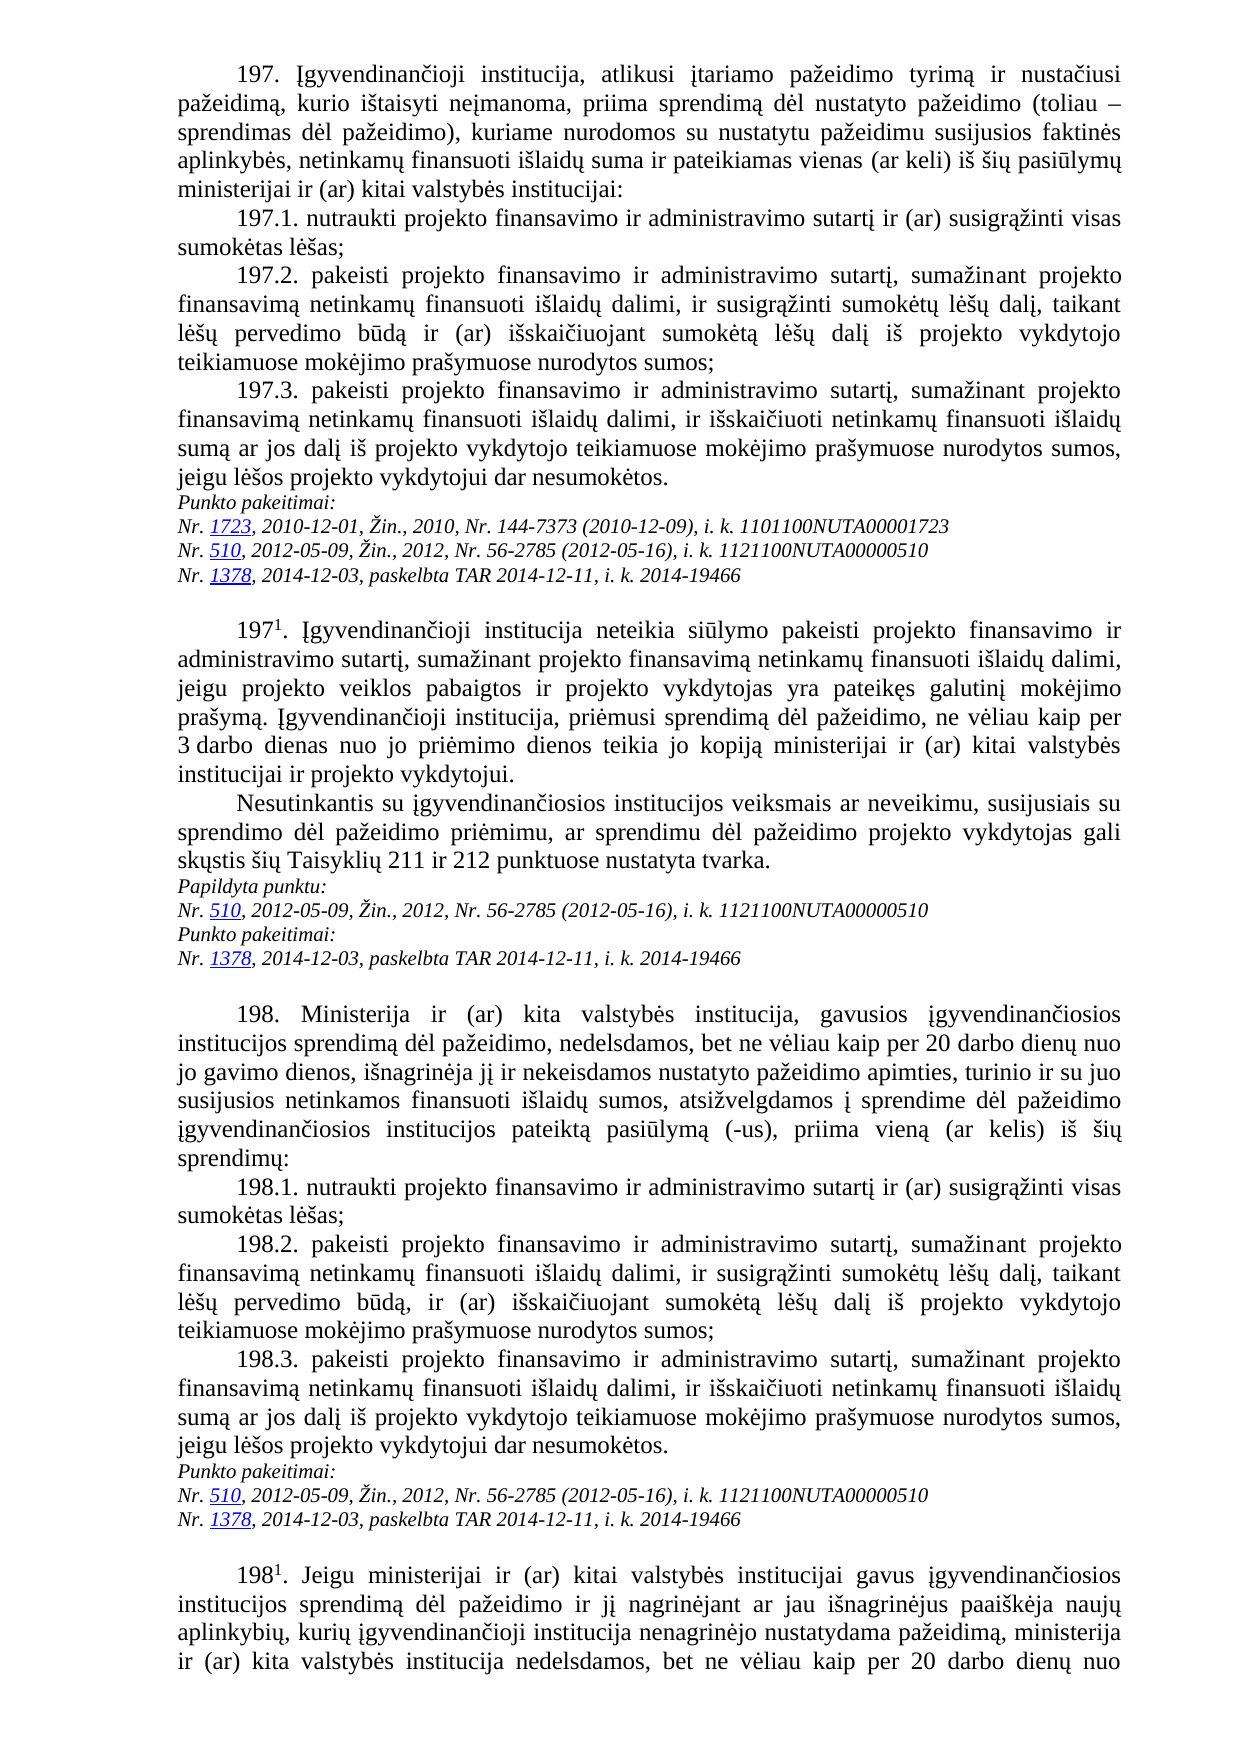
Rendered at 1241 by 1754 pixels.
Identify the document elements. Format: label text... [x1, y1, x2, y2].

text Nr. 510, 2012-05-09, Žin., 2012, Nr. 56-2785 (2012-05-16), i. k. 1121100NUTA00000510 [177, 1483, 1122, 1507]
text 197.3. pakeisti projekto finansavimo ir administravimo sutartį, sumažinant projekto finansavimą netinkamų finansuoti išlaidų dalimi, ir išskaičiuoti netinkamų finansuoti išlaidų sumą ar jos dalį iš projekto vykdytojo teikiamuose mokėjimo prašymuose nurodytos sumos, jeigu lėšos projekto vykdytojui dar nesumokėtos. [177, 375, 1122, 490]
text Punkto pakeitimai: [177, 490, 1122, 514]
text Punkto pakeitimai: [177, 1459, 1122, 1483]
text 197.2. pakeisti projekto finansavimo ir administravimo sutartį, sumažinant projekto finansavimą netinkamų finansuoti išlaidų dalimi, ir susigrąžinti sumokėtų lėšų dalį, taikant lėšų pervedimo būdą ir (ar) išskaičiuojant sumokėtą lėšų dalį iš projekto vykdytojo teikiamuose mokėjimo prašymuose nurodytos sumos; [177, 260, 1122, 375]
text 198. Ministerija ir (ar) kita valstybės institucija, gavusios įgyvendinančiosios institucijos sprendimą dėl pažeidimo, nedelsdamos, bet ne vėliau kaip per 20 darbo dienų nuo jo gavimo dienos, išnagrinėja jį ir nekeisdamos nustatyto pažeidimo apimties, turinio ir su juo susijusios netinkamos finansuoti išlaidų sumos, atsižvelgdamos į sprendime dėl pažeidimo įgyvendinančiosios institucijos pateiktą pasiūlymą (-us), priima vieną (ar kelis) iš šių sprendimų: [177, 999, 1122, 1172]
text Papildyta punktu: [177, 874, 1122, 898]
text 198.1. nutraukti projekto finansavimo ir administravimo sutartį ir (ar) susigrąžinti visas sumokėtas lėšas; [177, 1172, 1122, 1229]
text 198.3. pakeisti projekto finansavimo ir administravimo sutartį, sumažinant projekto finansavimą netinkamų finansuoti išlaidų dalimi, ir išskaičiuoti netinkamų finansuoti išlaidų sumą ar jos dalį iš projekto vykdytojo teikiamuose mokėjimo prašymuose nurodytos sumos, jeigu lėšos projekto vykdytojui dar nesumokėtos. [177, 1344, 1122, 1459]
text Nr. 1378, 2014-12-03, paskelbta TAR 2014-12-11, i. k. 2014-19466 [177, 1507, 1122, 1531]
text Nr. 1723, 2010-12-01, Žin., 2010, Nr. 144-7373 (2010-12-09), i. k. 1101100NUTA00001723 [177, 514, 1122, 538]
text 197. Įgyvendinančioji institucija, atlikusi įtariamo pažeidimo tyrimą ir nustačiusi pažeidimą, kurio ištaisyti neįmanoma, priima sprendimą dėl nustatyto pažeidimo (toliau – sprendimas dėl pažeidimo), kuriame nurodomos su nustatytu pažeidimu susijusios faktinės aplinkybės, netinkamų finansuoti išlaidų suma ir pateikiamas vienas (ar keli) iš šių pasiūlymų ministerijai ir (ar) kitai valstybės institucijai: [177, 59, 1122, 203]
text 1981. Jeigu ministerijai ir (ar) kitai valstybės institucijai gavus įgyvendinančiosios institucijos sprendimą dėl pažeidimo ir jį nagrinėjant ar jau išnagrinėjus paaiškėja naujų aplinkybių, kurių įgyvendinančioji institucija nenagrinėjo nustatydama pažeidimą, ministerija ir (ar) kita valstybės institucija nedelsdamos, bet ne vėliau kaip per 20 darbo dienų nuo [177, 1560, 1122, 1675]
text 198.2. pakeisti projekto finansavimo ir administravimo sutartį, sumažinant projekto finansavimą netinkamų finansuoti išlaidų dalimi, ir susigrąžinti sumokėtų lėšų dalį, taikant lėšų pervedimo būdą, ir (ar) išskaičiuojant sumokėtą lėšų dalį iš projekto vykdytojo teikiamuose mokėjimo prašymuose nurodytos sumos; [177, 1229, 1122, 1344]
text Nr. 510, 2012-05-09, Žin., 2012, Nr. 56-2785 (2012-05-16), i. k. 1121100NUTA00000510 [177, 538, 1122, 562]
text Punkto pakeitimai: [177, 922, 1122, 946]
text Nr. 510, 2012-05-09, Žin., 2012, Nr. 56-2785 (2012-05-16), i. k. 1121100NUTA00000510 [177, 898, 1122, 922]
text Nr. 1378, 2014-12-03, paskelbta TAR 2014-12-11, i. k. 2014-19466 [177, 562, 1122, 587]
text Nesutinkantis su įgyvendinančiosios institucijos veiksmais ar neveikimu, susijusiais su sprendimo dėl pažeidimo priėmimu, ar sprendimu dėl pažeidimo projekto vykdytojas gali skųstis šių Taisyklių 211 ir 212 punktuose nustatyta tvarka. [177, 788, 1122, 874]
text 1971. Įgyvendinančioji institucija neteikia siūlymo pakeisti projekto finansavimo ir administravimo sutartį, sumažinant projekto finansavimą netinkamų finansuoti išlaidų dalimi, jeigu projekto veiklos pabaigtos ir projekto vykdytojas yra pateikęs galutinį mokėjimo prašymą. Įgyvendinančioji institucija, priėmusi sprendimą dėl pažeidimo, ne vėliau kaip per 3 darbo dienas nuo jo priėmimo dienos teikia jo kopiją ministerijai ir (ar) kitai valstybės institucijai ir projekto vykdytojui. [177, 615, 1122, 788]
text Nr. 1378, 2014-12-03, paskelbta TAR 2014-12-11, i. k. 2014-19466 [177, 946, 1122, 970]
text 197.1. nutraukti projekto finansavimo ir administravimo sutartį ir (ar) susigrąžinti visas sumokėtas lėšas; [177, 203, 1122, 260]
